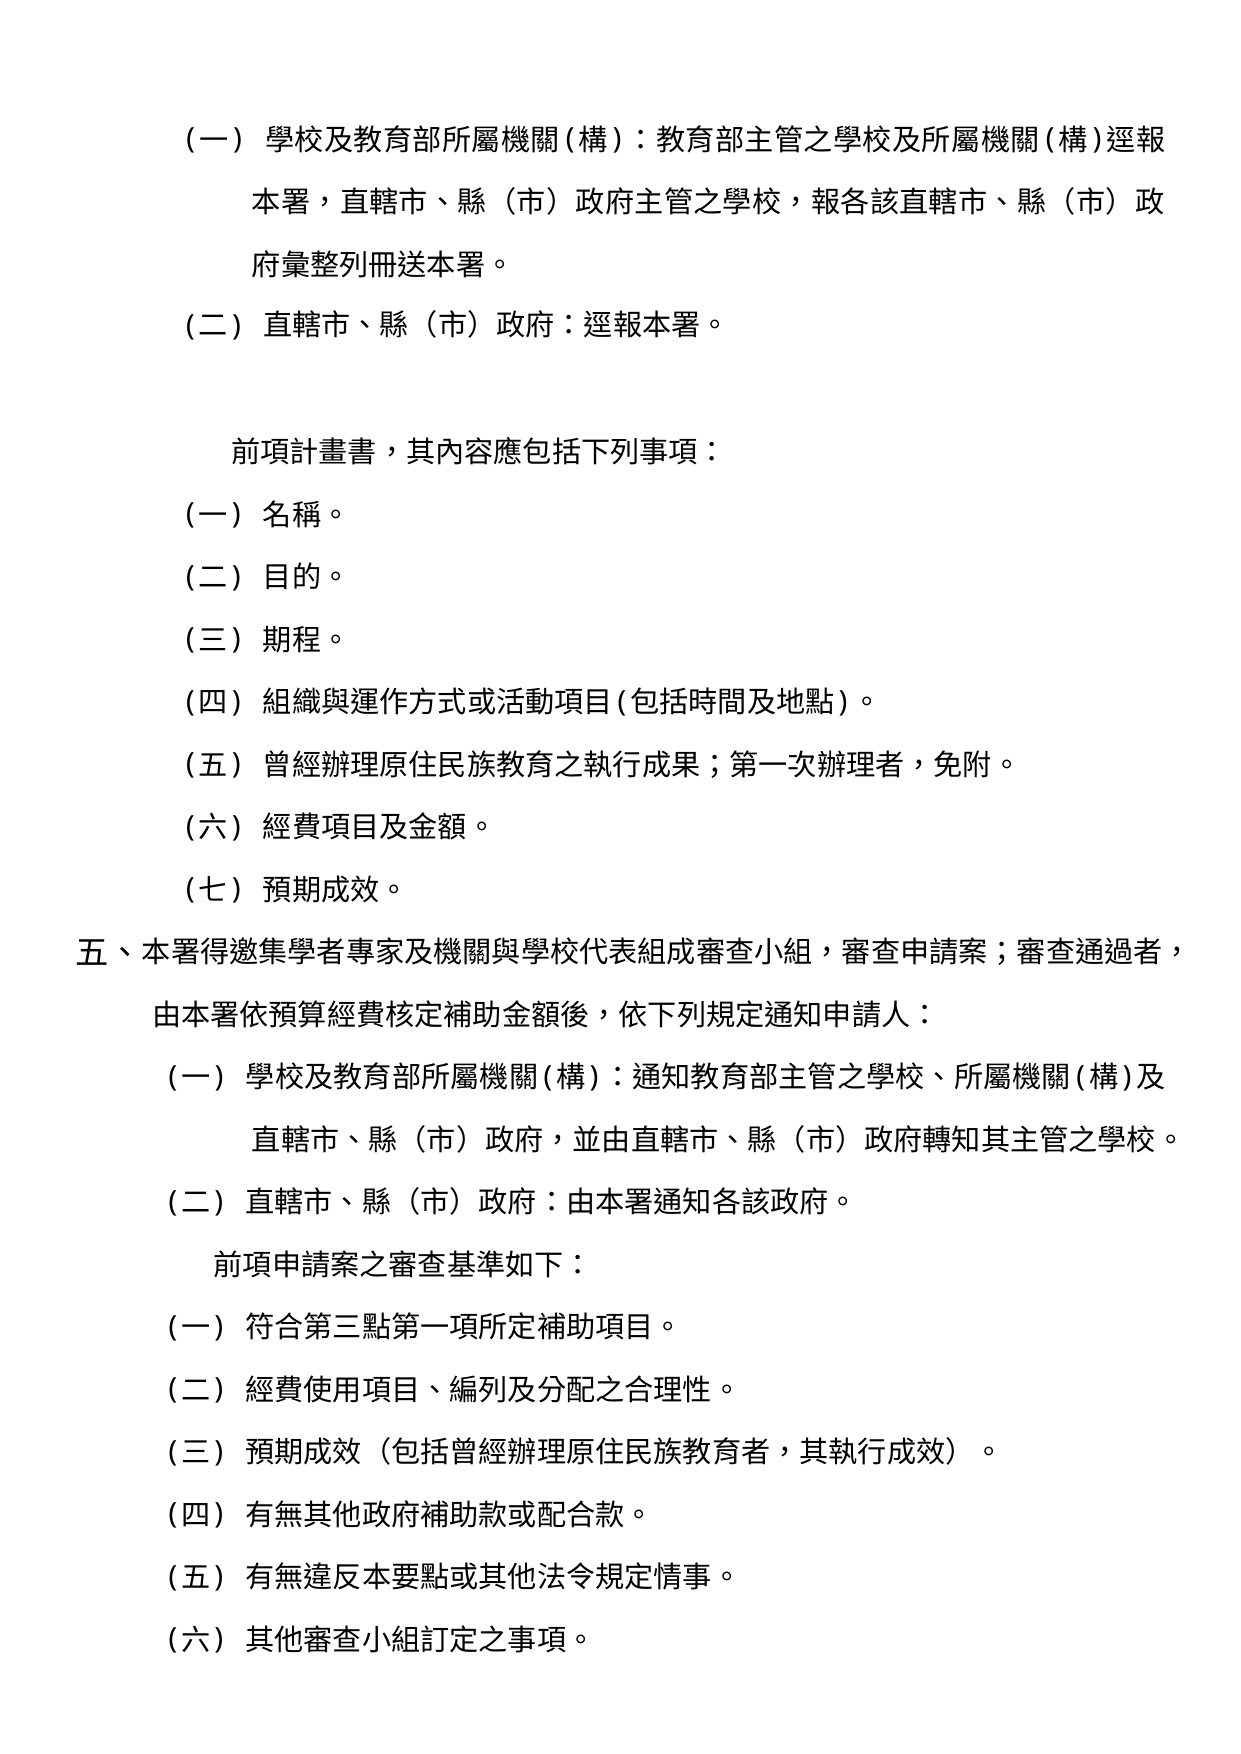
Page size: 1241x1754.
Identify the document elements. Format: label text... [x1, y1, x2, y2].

list 本署得邀集學者專家及機關與學校代表組成審查小組，審查申請案；審查通過者，由本署依預算經費核定補助金額後，依下列規定通知申請人： [75, 908, 1165, 1033]
text (一) 學校及教育部所屬機關(構)：教育部主管之學校及所屬機關(構)逕報本署，直轄市、縣（市）政府主管之學校，報各該直轄市、縣（市）政府彙整列冊送本署。 [163, 96, 1165, 283]
text 前項申請案之審查基準如下： [109, 1221, 1165, 1283]
text (二) 直轄市、縣（市）政府：由本署通知各該政府。 [149, 1158, 1165, 1221]
text (六) 其他審查小組訂定之事項。 [149, 1596, 1165, 1658]
text (五) 有無違反本要點或其他法令規定情事。 [149, 1533, 1165, 1596]
text (一) 學校及教育部所屬機關(構)：通知教育部主管之學校、所屬機關(構)及直轄市、縣（市）政府，並由直轄市、縣（市）政府轉知其主管之學校。 [163, 1033, 1165, 1158]
text (七) 預期成效。 [149, 846, 1165, 908]
text (二) 目的。 [149, 533, 1165, 596]
text (四) 有無其他政府補助款或配合款。 [149, 1471, 1165, 1533]
text (三) 期程。 [149, 596, 1165, 658]
text (四) 組織與運作方式或活動項目(包括時間及地點)。 [149, 658, 1165, 721]
text (六) 經費項目及金額。 [149, 783, 1165, 846]
text (二) 經費使用項目、編列及分配之合理性。 [149, 1346, 1165, 1408]
text 前項計畫書，其內容應包括下列事項： [109, 408, 1165, 471]
text (二) 直轄市、縣（市）政府：逕報本署。 [164, 283, 1165, 348]
text (一) 符合第三點第一項所定補助項目。 [149, 1283, 1165, 1346]
text (一) 名稱。 [149, 471, 1165, 533]
text (三) 預期成效（包括曾經辦理原住民族教育者，其執行成效）。 [149, 1408, 1165, 1471]
text (五) 曾經辦理原住民族教育之執行成果；第一次辦理者，免附。 [149, 721, 1165, 783]
